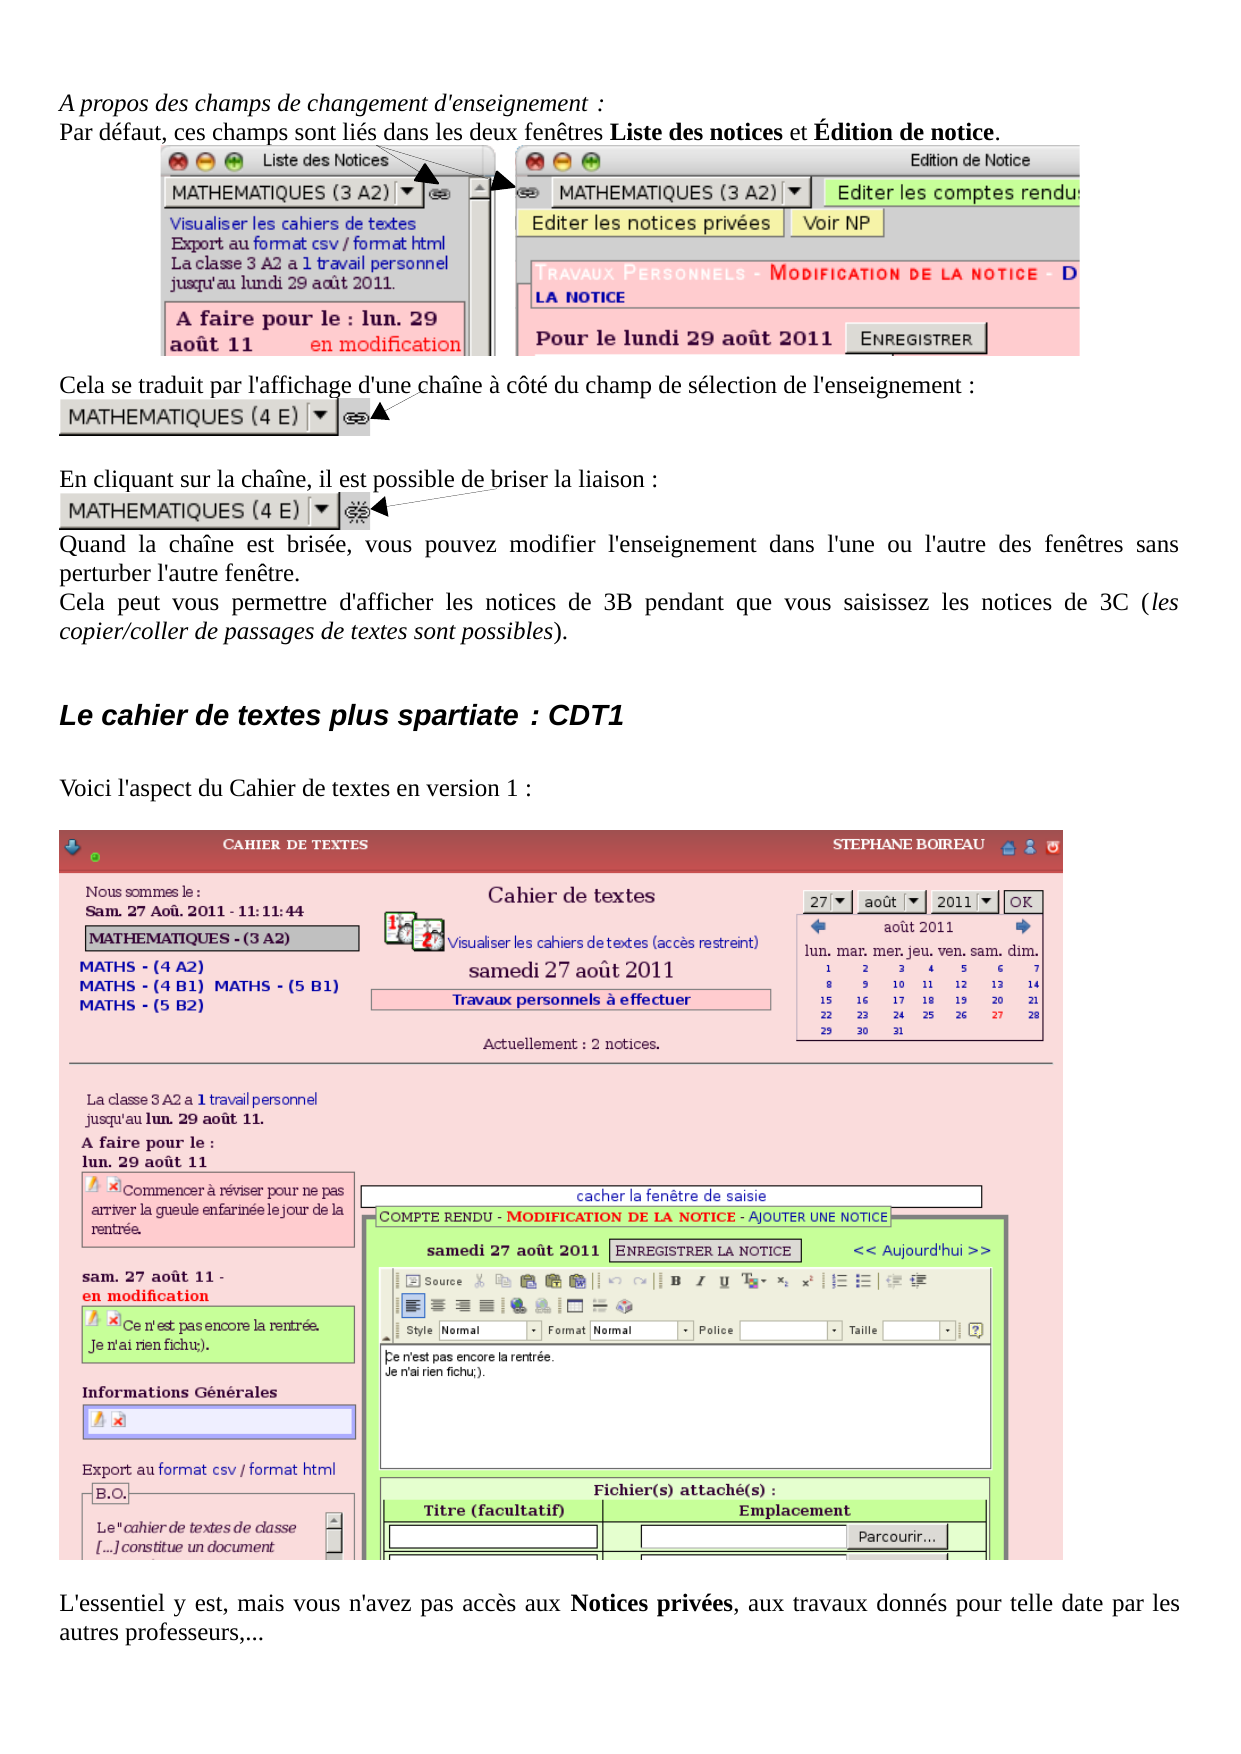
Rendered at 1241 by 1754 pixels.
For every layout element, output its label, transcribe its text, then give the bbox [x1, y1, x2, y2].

picture [59, 398, 371, 436]
picture [59, 492, 371, 530]
picture [59, 830, 1063, 1560]
text Quand la chaîne est brisée, vous pouvez modifier l'enseignement dans l'une ou l'autre des fenêtres sans perturber l'autre fenêtre. [59, 529, 1181, 587]
text Cela peut vous permettre d'afficher les notices de 3B pendant que vous saisissez les notices de 3C (les copier/coller de passages de textes sont possibles). [59, 587, 1181, 644]
text En cliquant sur la chaîne, il est possible de briser la liaison : [59, 464, 1181, 493]
text A propos des champs de changement d'enseignement : [59, 88, 1181, 117]
text Cela se traduit par l'affichage d'une chaîne à côté du champ de sélection de l'enseignement : [59, 370, 1181, 398]
text Voici l'aspect du Cahier de textes en version 1 : [59, 773, 1181, 802]
text Par défaut, ces champs sont liés dans les deux fenêtres Liste des notices et Édition de notice. [59, 117, 1181, 145]
text L'essentiel y est, mais vous n'avez pas accès aux Notices privées, aux travaux donnés pour telle date par les autres professeurs,... [59, 1588, 1181, 1645]
subtitle Le cahier de textes plus spartiate : CDT1 [59, 698, 1181, 732]
picture [160, 145, 1080, 356]
